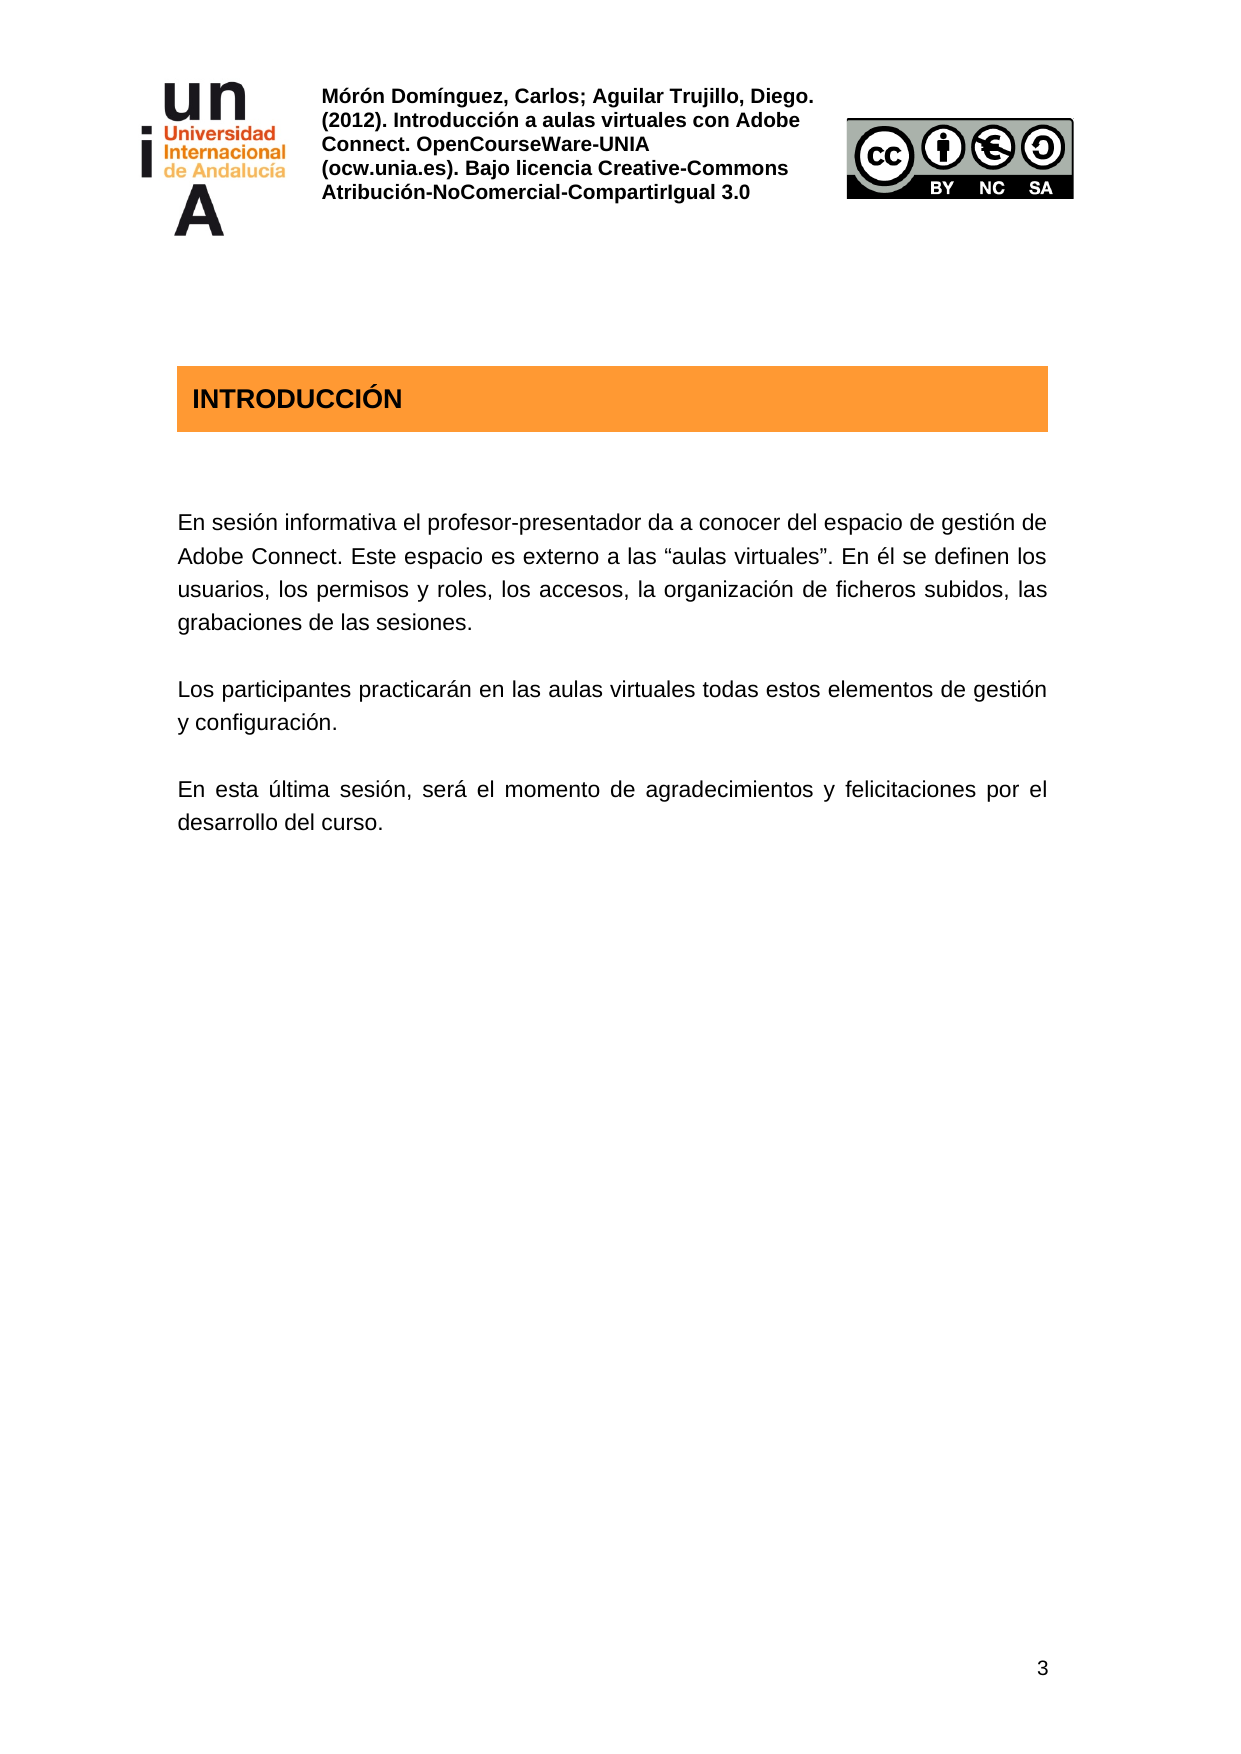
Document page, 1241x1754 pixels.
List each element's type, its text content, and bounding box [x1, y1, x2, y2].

text En esta última sesión, será el momento de agradecimientos y felicitaciones por el desarrollo del curso. [177, 771, 1048, 837]
picture [138, 78, 290, 239]
text INTRODUCCIÓN [177, 383, 1048, 414]
text Los participantes practicarán en las aulas virtuales todas estos elementos de gestión y configuración. [177, 671, 1048, 737]
text En sesión informativa el profesor-presentador da a conocer del espacio de gestión de Adobe Connect. Este espacio es externo a las “aulas virtuales”. En él se definen los usuarios, los permisos y roles, los accesos, la organización de ficheros subidos, las grabaciones de las sesiones. [177, 504, 1048, 637]
